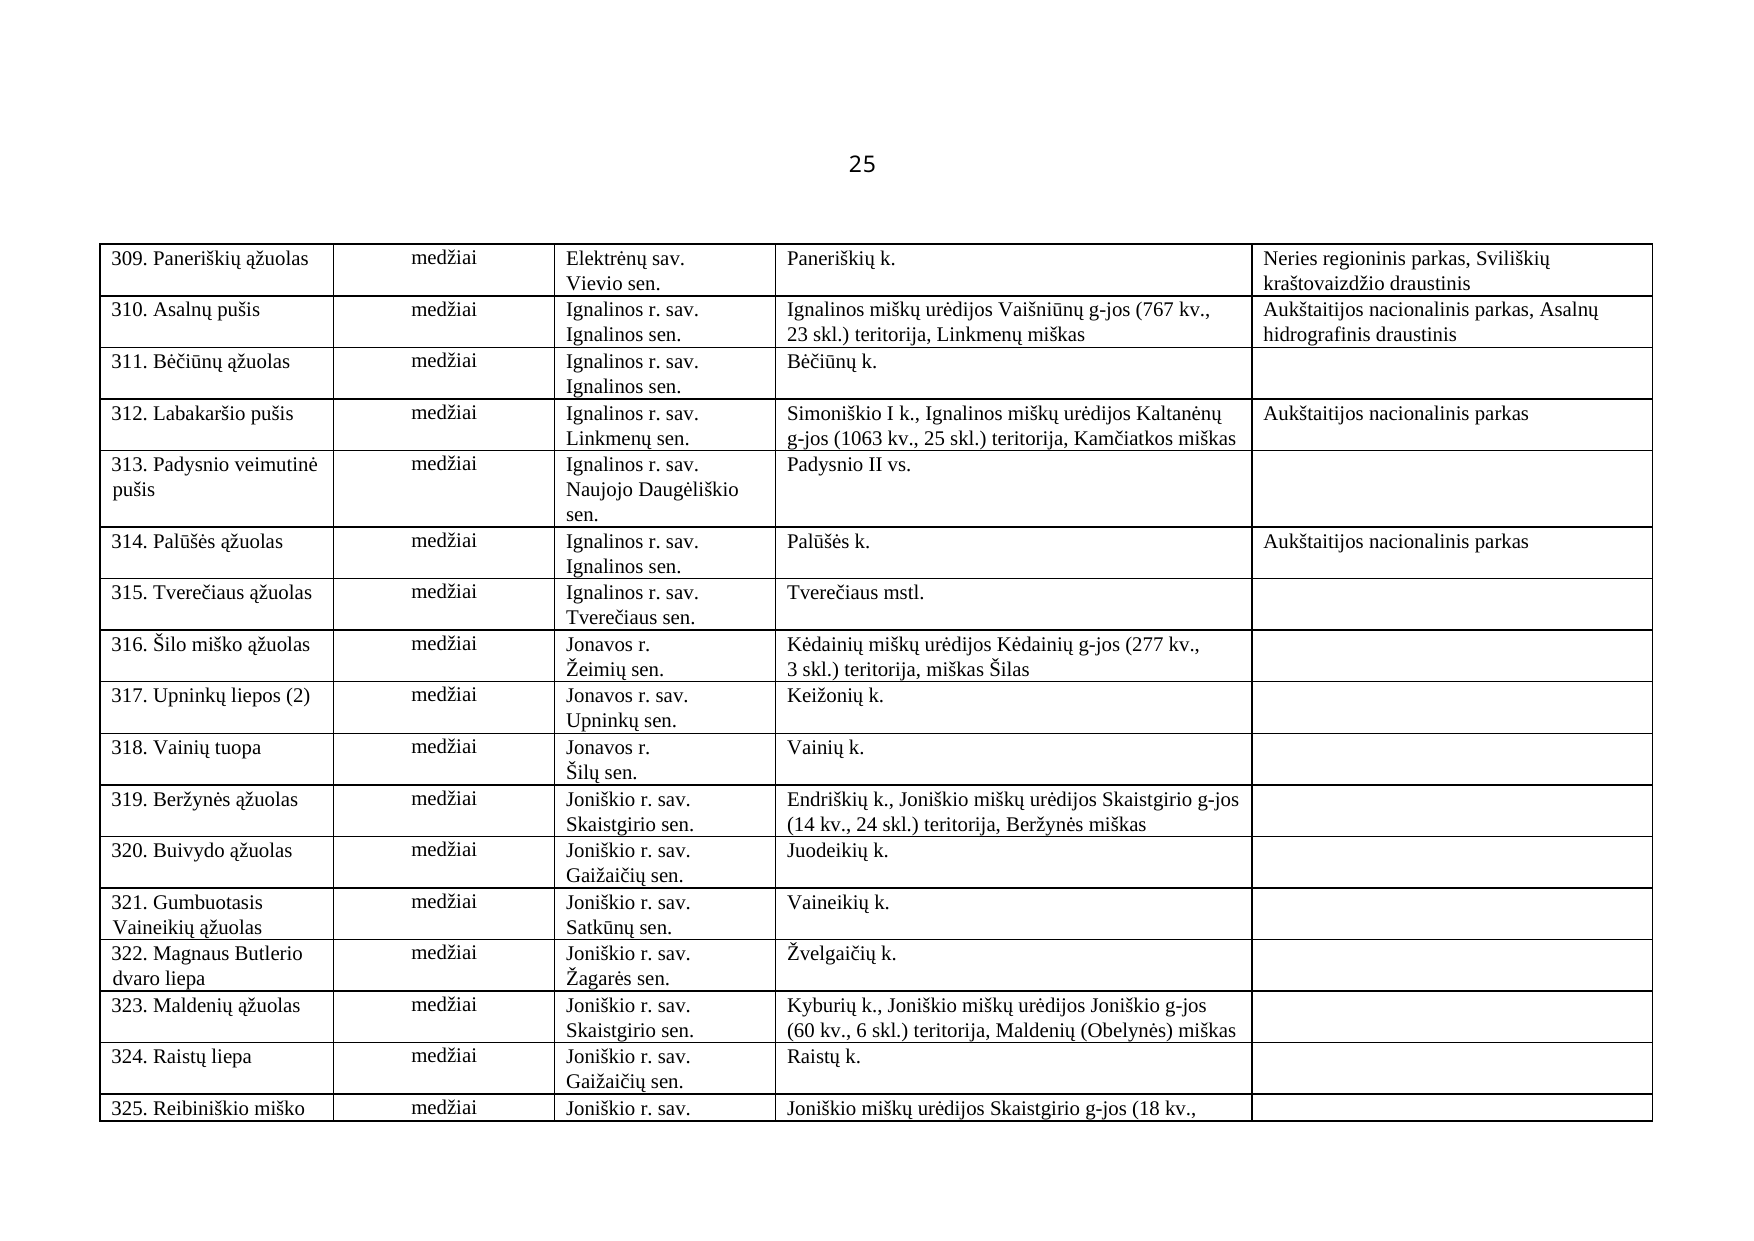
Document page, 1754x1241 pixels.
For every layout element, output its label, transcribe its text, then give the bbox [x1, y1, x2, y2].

table_cell [1253, 837, 1652, 887]
table_cell Kėdainių miškų urėdijos Kėdainių g-jos (277 kv., 3 skl.) teritorija, miškas Šilas [776, 631, 1251, 681]
table_cell 323. Maldenių ąžuolas [101, 992, 333, 1042]
table_cell medžiai [334, 992, 554, 1042]
table_cell medžiai [334, 837, 554, 887]
table_cell Kyburių k., Joniškio miškų urėdijos Joniškio g-jos (60 kv., 6 skl.) teritorija, Maldenių (Obelynės) miškas [776, 992, 1251, 1042]
table_cell [1253, 992, 1652, 1042]
table_cell 315. Tverečiaus ąžuolas [101, 579, 333, 629]
table_cell [1253, 579, 1652, 629]
table_cell Jonavos r. Žeimių sen. [555, 631, 775, 681]
table_cell Joniškio r. sav. [555, 1095, 775, 1120]
table_cell 322. Magnaus Butlerio dvaro liepa [101, 940, 333, 990]
table_cell Vaineikių k. [776, 889, 1251, 939]
table_cell [1253, 348, 1652, 398]
table_cell [1253, 682, 1652, 732]
table_cell medžiai [334, 348, 554, 398]
table_cell Joniškio r. sav. Gaižaičių sen. [555, 837, 775, 887]
table_cell Joniškio r. sav. Gaižaičių sen. [555, 1043, 775, 1093]
table_cell [1253, 1095, 1652, 1120]
table_cell Juodeikių k. [776, 837, 1251, 887]
table_cell Ignalinos r. sav. Ignalinos sen. [555, 528, 775, 578]
table_cell Aukštaitijos nacionalinis parkas [1253, 400, 1652, 449]
table_cell Joniškio r. sav. Satkūnų sen. [555, 889, 775, 939]
table_cell 319. Beržynės ąžuolas [101, 786, 333, 836]
table_cell 320. Buivydo ąžuolas [101, 837, 333, 887]
table_cell medžiai [334, 245, 554, 295]
table_cell 310. Asalnų pušis [101, 297, 333, 346]
table_cell Ignalinos r. sav. Tverečiaus sen. [555, 579, 775, 629]
table_cell Padysnio II vs. [776, 451, 1251, 526]
table_cell medžiai [334, 297, 554, 346]
table_cell medžiai [334, 528, 554, 578]
table_cell Ignalinos r. sav. Ignalinos sen. [555, 348, 775, 398]
table_cell Endriškių k., Joniškio miškų urėdijos Skaistgirio g-jos (14 kv., 24 skl.) teritorija, Beržynės miškas [776, 786, 1251, 836]
table_cell 314. Palūšės ąžuolas [101, 528, 333, 578]
table_cell medžiai [334, 889, 554, 939]
table_cell Aukštaitijos nacionalinis parkas [1253, 528, 1652, 578]
table_cell [1253, 631, 1652, 681]
table_cell medžiai [334, 682, 554, 732]
table_cell Palūšės k. [776, 528, 1251, 578]
table_cell medžiai [334, 786, 554, 836]
table_cell Aukštaitijos nacionalinis parkas, Asalnų hidrografinis draustinis [1253, 297, 1652, 346]
table_cell [1253, 734, 1652, 784]
table_cell Ignalinos r. sav. Ignalinos sen. [555, 297, 775, 346]
table_cell Žvelgaičių k. [776, 940, 1251, 990]
table_cell Elektrėnų sav. Vievio sen. [555, 245, 775, 295]
table_cell 317. Upninkų liepos (2) [101, 682, 333, 732]
table_cell Ignalinos r. sav. Naujojo Daugėliškio sen. [555, 451, 775, 526]
table_cell Paneriškių k. [776, 245, 1251, 295]
table_cell Joniškio r. sav. Skaistgirio sen. [555, 786, 775, 836]
table_cell Ignalinos r. sav. Linkmenų sen. [555, 400, 775, 449]
table_cell 325. Reibiniškio miško [101, 1095, 333, 1120]
table_cell 313. Padysnio veimutinė pušis [101, 451, 333, 526]
table_cell 309. Paneriškių ąžuolas [101, 245, 333, 295]
table_cell Neries regioninis parkas, Sviliškių kraštovaizdžio draustinis [1253, 245, 1652, 295]
table_cell medžiai [334, 1043, 554, 1093]
table_cell 324. Raistų liepa [101, 1043, 333, 1093]
table_cell Tverečiaus mstl. [776, 579, 1251, 629]
table_cell 318. Vainių tuopa [101, 734, 333, 784]
table_cell [1253, 786, 1652, 836]
table_cell Raistų k. [776, 1043, 1251, 1093]
table_cell medžiai [334, 631, 554, 681]
table_cell Joniškio r. sav. Žagarės sen. [555, 940, 775, 990]
table_cell [1253, 940, 1652, 990]
table_cell [1253, 451, 1652, 526]
table_cell medžiai [334, 1095, 554, 1120]
table_cell Jonavos r. Šilų sen. [555, 734, 775, 784]
table_cell Keižonių k. [776, 682, 1251, 732]
table_cell medžiai [334, 400, 554, 449]
table_cell 311. Bėčiūnų ąžuolas [101, 348, 333, 398]
table_cell 321. Gumbuotasis Vaineikių ąžuolas [101, 889, 333, 939]
table_cell medžiai [334, 451, 554, 526]
table_cell Simoniškio I k., Ignalinos miškų urėdijos Kaltanėnų g-jos (1063 kv., 25 skl.) teritorija, Kamčiatkos miškas [776, 400, 1251, 449]
table_cell medžiai [334, 734, 554, 784]
table_cell Ignalinos miškų urėdijos Vaišniūnų g-jos (767 kv., 23 skl.) teritorija, Linkmenų miškas [776, 297, 1251, 346]
table_cell 312. Labakaršio pušis [101, 400, 333, 449]
table_cell 316. Šilo miško ąžuolas [101, 631, 333, 681]
table_cell Bėčiūnų k. [776, 348, 1251, 398]
table_cell medžiai [334, 579, 554, 629]
table_cell [1253, 889, 1652, 939]
table_cell Vainių k. [776, 734, 1251, 784]
table_cell Jonavos r. sav. Upninkų sen. [555, 682, 775, 732]
table_cell Joniškio miškų urėdijos Skaistgirio g-jos (18 kv., [776, 1095, 1251, 1120]
table_cell medžiai [334, 940, 554, 990]
table_cell Joniškio r. sav. Skaistgirio sen. [555, 992, 775, 1042]
table_cell [1253, 1043, 1652, 1093]
